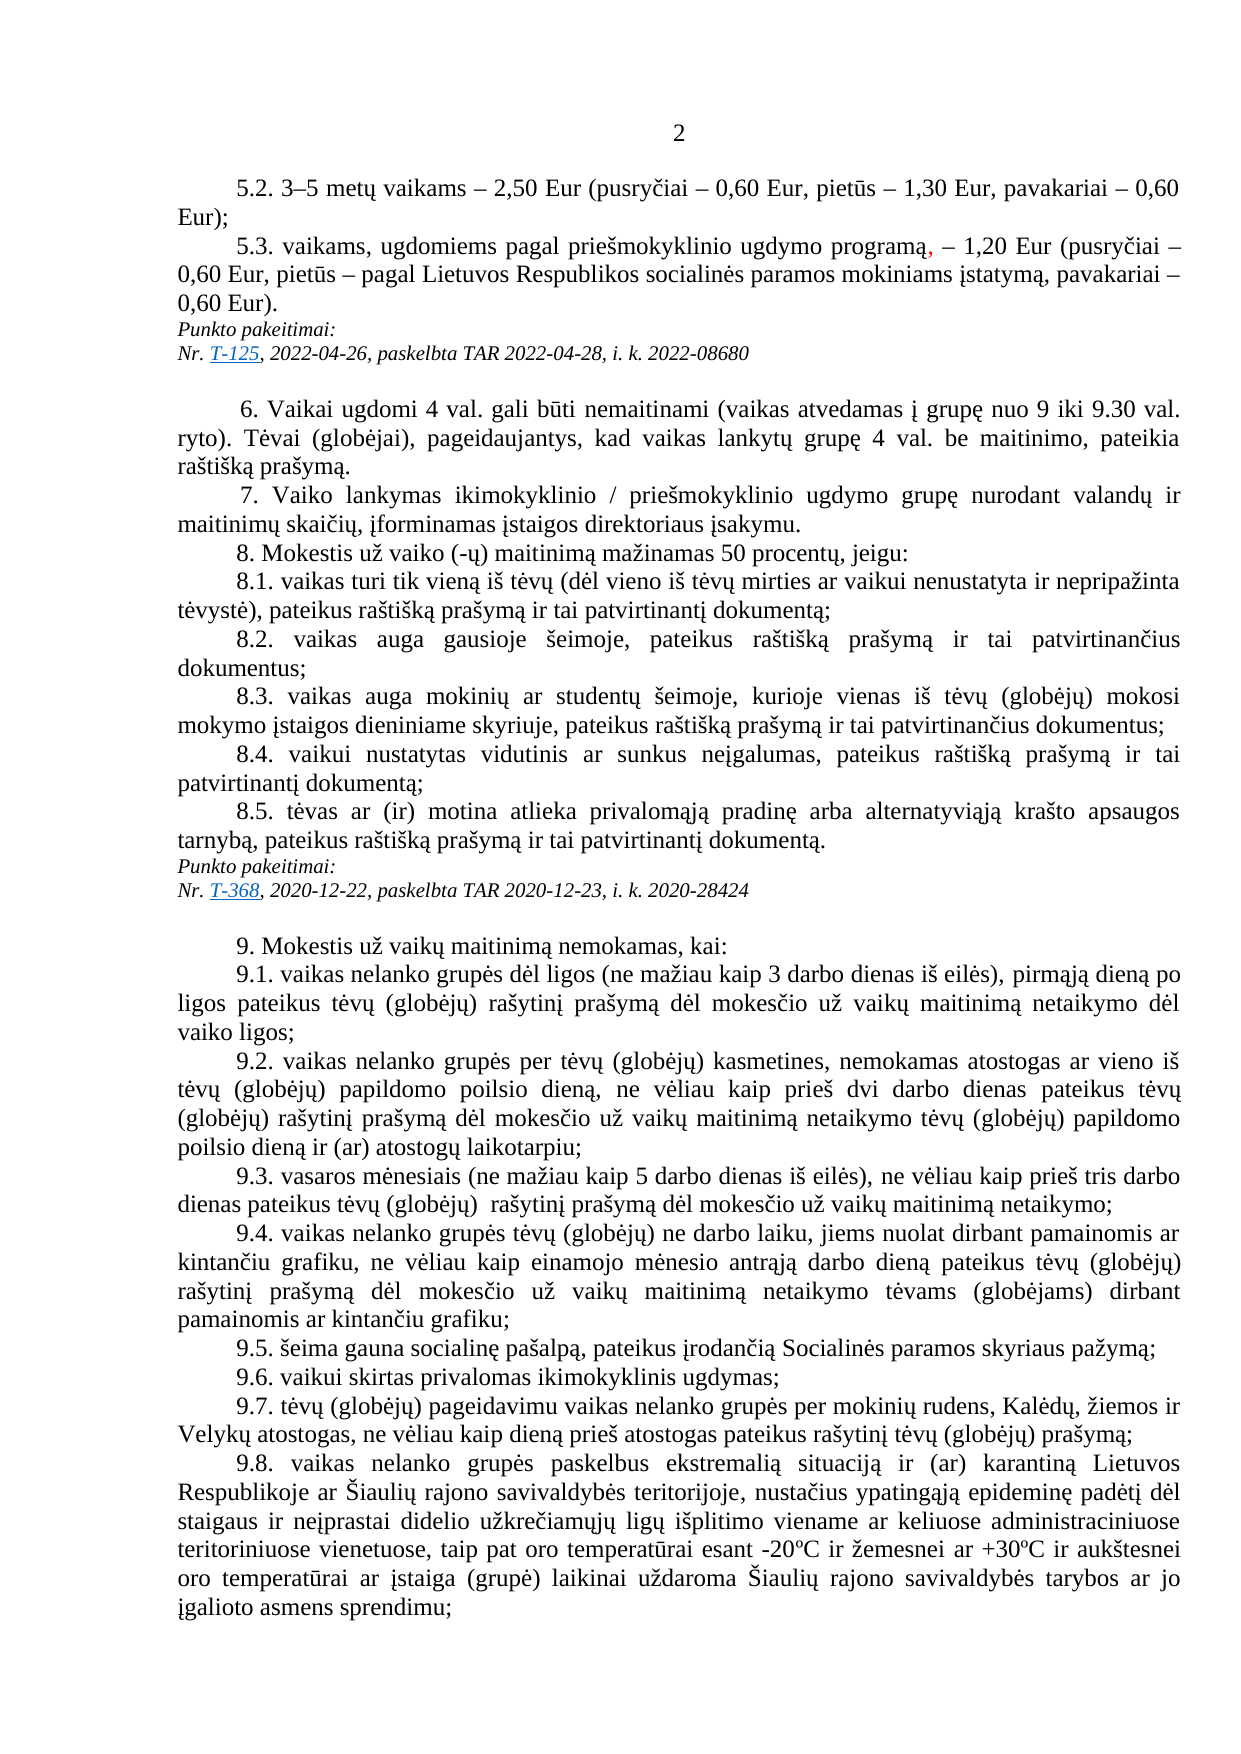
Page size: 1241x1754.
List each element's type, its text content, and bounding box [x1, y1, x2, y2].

text 5.3. vaikams, ugdomiems pagal priešmokyklinio ugdymo programą, – 1,20 Eur (pusryčiai – 0,60 Eur, pietūs – pagal Lietuvos Respublikos socialinės paramos mokiniams įstatymą, pavakariai – 0,60 Eur). [177, 231, 1181, 317]
text 7. Vaiko lankymas ikimokyklinio / priešmokyklinio ugdymo grupę nurodant valandų ir maitinimų skaičių, įforminamas įstaigos direktoriaus įsakymu. [177, 480, 1181, 538]
text 8. Mokestis už vaiko (-ų) maitinimą mažinamas 50 procentų, jeigu: [177, 538, 1181, 566]
text 8.5. tėvas ar (ir) motina atlieka privalomąją pradinę arba alternatyviąją krašto apsaugos tarnybą, pateikus raštišką prašymą ir tai patvirtinantį dokumentą. [177, 796, 1181, 854]
text 6. Vaikai ugdomi 4 val. gali būti nemaitinami (vaikas atvedamas į grupę nuo 9 iki 9.30 val. ryto). Tėvai (globėjai), pageidaujantys, kad vaikas lankytų grupę 4 val. be maitinimo, pateikia raštišką prašymą. [177, 394, 1181, 480]
text 8.4. vaikui nustatytas vidutinis ar sunkus neįgalumas, pateikus raštišką prašymą ir tai patvirtinantį dokumentą; [177, 739, 1181, 796]
text 9.6. vaikui skirtas privalomas ikimokyklinis ugdymas; [177, 1362, 1181, 1391]
text Nr. T-125, 2022-04-26, paskelbta TAR 2022-04-28, i. k. 2022-08680 [177, 341, 1181, 365]
text Punkto pakeitimai: [177, 317, 1181, 341]
text 9.1. vaikas nelanko grupės dėl ligos (ne mažiau kaip 3 darbo dienas iš eilės), pirmąją dieną po ligos pateikus tėvų (globėjų) rašytinį prašymą dėl mokesčio už vaikų maitinimą netaikymo dėl vaiko ligos; [177, 959, 1181, 1046]
text 9.3. vasaros mėnesiais (ne mažiau kaip 5 darbo dienas iš eilės), ne vėliau kaip prieš tris darbo dienas pateikus tėvų (globėjų) rašytinį prašymą dėl mokesčio už vaikų maitinimą netaikymo; [177, 1161, 1181, 1218]
text 8.2. vaikas auga gausioje šeimoje, pateikus raštišką prašymą ir tai patvirtinančius dokumentus; [177, 624, 1181, 681]
text 9.2. vaikas nelanko grupės per tėvų (globėjų) kasmetines, nemokamas atostogas ar vieno iš tėvų (globėjų) papildomo poilsio dieną, ne vėliau kaip prieš dvi darbo dienas pateikus tėvų (globėjų) rašytinį prašymą dėl mokesčio už vaikų maitinimą netaikymo tėvų (globėjų) papildomo poilsio dieną ir (ar) atostogų laikotarpiu; [177, 1046, 1181, 1161]
text 8.3. vaikas auga mokinių ar studentų šeimoje, kurioje vienas iš tėvų (globėjų) mokosi mokymo įstaigos dieniniame skyriuje, pateikus raštišką prašymą ir tai patvirtinančius dokumentus; [177, 681, 1181, 739]
text 5.2. 3–5 metų vaikams – 2,50 Eur (pusryčiai – 0,60 Eur, pietūs – 1,30 Eur, pavakariai – 0,60 Eur); [177, 173, 1181, 231]
text 9.7. tėvų (globėjų) pageidavimu vaikas nelanko grupės per mokinių rudens, Kalėdų, žiemos ir Velykų atostogas, ne vėliau kaip dieną prieš atostogas pateikus rašytinį tėvų (globėjų) prašymą; [177, 1391, 1181, 1448]
text 9.4. vaikas nelanko grupės tėvų (globėjų) ne darbo laiku, jiems nuolat dirbant pamainomis ar kintančiu grafiku, ne vėliau kaip einamojo mėnesio antrąją darbo dieną pateikus tėvų (globėjų) rašytinį prašymą dėl mokesčio už vaikų maitinimą netaikymo tėvams (globėjams) dirbant pamainomis ar kintančiu grafiku; [177, 1218, 1181, 1333]
text Punkto pakeitimai: [177, 854, 1181, 878]
text 9.8. vaikas nelanko grupės paskelbus ekstremalią situaciją ir (ar) karantiną Lietuvos Respublikoje ar Šiaulių rajono savivaldybės teritorijoje, nustačius ypatingąją epideminę padėtį dėl staigaus ir neįprastai didelio užkrečiamųjų ligų išplitimo viename ar keliuose administraciniuose teritoriniuose vienetuose, taip pat oro temperatūrai esant -20ºC ir žemesnei ar +30ºC ir aukštesnei oro temperatūrai ar įstaiga (grupė) laikinai uždaroma Šiaulių rajono savivaldybės tarybos ar jo įgalioto asmens sprendimu; [177, 1448, 1181, 1621]
text 9.5. šeima gauna socialinę pašalpą, pateikus įrodančią Socialinės paramos skyriaus pažymą; [177, 1333, 1181, 1362]
text 9. Mokestis už vaikų maitinimą nemokamas, kai: [177, 931, 1181, 959]
text Nr. T-368, 2020-12-22, paskelbta TAR 2020-12-23, i. k. 2020-28424 [177, 878, 1181, 902]
text 8.1. vaikas turi tik vieną iš tėvų (dėl vieno iš tėvų mirties ar vaikui nenustatyta ir nepripažinta tėvystė), pateikus raštišką prašymą ir tai patvirtinantį dokumentą; [177, 566, 1181, 624]
